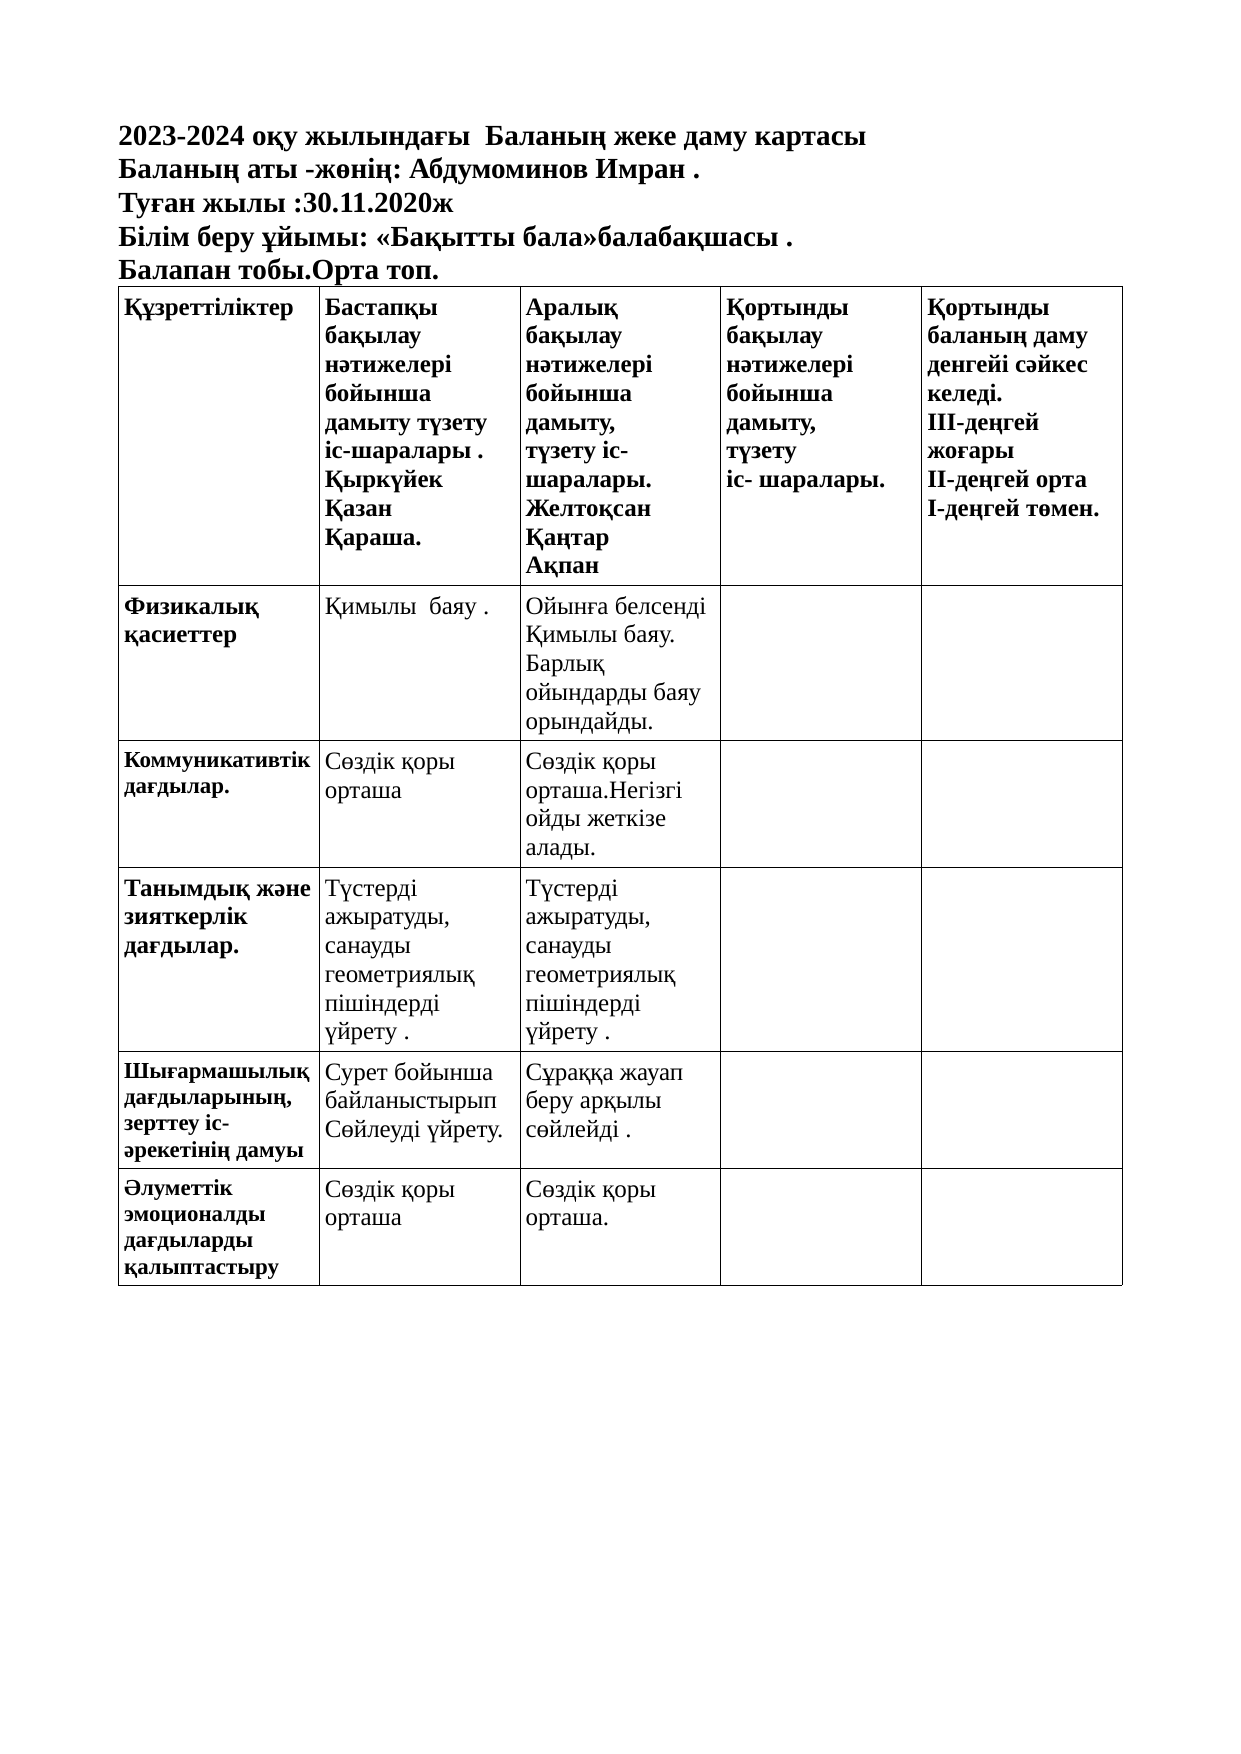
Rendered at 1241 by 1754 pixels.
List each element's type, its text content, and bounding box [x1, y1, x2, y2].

table_cell Әлуметтік эмоционалды дағдыларды қалыптастыру [119, 1169, 319, 1285]
table_cell Түстерді ажыратуды, санауды геометриялық пішіндерді үйрету . [320, 868, 520, 1051]
table_cell Ойынға белсенді Қимылы баяу. Барлық ойындарды баяу орындайды. [521, 586, 720, 740]
table_header Құзреттіліктер [119, 287, 319, 585]
table_cell [721, 741, 921, 867]
table_cell [721, 1052, 921, 1168]
text Білім беру ұйымы: «Бақытты бала»балабақшасы . [118, 219, 1122, 252]
table_header Бастапқы бақылау нәтижелері бойынша дамыту түзету іс-шаралары . Қыркүйек Қазан Қараша. [320, 287, 520, 585]
table_header Аралық бақылау нәтижелері бойынша дамыту, түзету іс- шаралары. Желтоқсан Қаңтар Ақпан [521, 287, 720, 585]
table_cell [922, 586, 1122, 740]
table_cell [721, 1169, 921, 1285]
table_header Қортынды баланың даму денгейі сәйкес келеді. III-деңгей жоғары II-деңгей орта I-деңгей төмен. [922, 287, 1122, 585]
table_cell Қимылы баяу . [320, 586, 520, 740]
table_cell Танымдық және зияткерлік дағдылар. [119, 868, 319, 1051]
table_cell Сөздік қоры орташа. [521, 1169, 720, 1285]
table_cell Коммуникативтік дағдылар. [119, 741, 319, 867]
table_cell [922, 1169, 1122, 1285]
text Балапан тобы.Орта топ. [118, 252, 1122, 286]
table_cell Физикалық қасиеттер [119, 586, 319, 740]
text Баланың аты -жөнің: Абдумоминов Имран . [118, 152, 1122, 185]
table_cell [721, 586, 921, 740]
table_cell [922, 741, 1122, 867]
table_cell Сөздік қоры орташа [320, 1169, 520, 1285]
table_cell Сөздік қоры орташа [320, 741, 520, 867]
table_cell [922, 1052, 1122, 1168]
text 2023-2024 оқу жылындағы Баланың жеке даму картасы [118, 118, 1122, 152]
table_cell Сурет бойынша байланыстырып Сөйлеуді үйрету. [320, 1052, 520, 1168]
table_cell Сұраққа жауап беру арқылы сөйлейді . [521, 1052, 720, 1168]
table_cell Сөздік қоры орташа.Негізгі ойды жеткізе алады. [521, 741, 720, 867]
table_cell Шығармашылық дағдыларының, зерттеу іс-әрекетінің дамуы [119, 1052, 319, 1168]
table_cell Түстерді ажыратуды, санауды геометриялық пішіндерді үйрету . [521, 868, 720, 1051]
text Туған жылы :30.11.2020ж [118, 185, 1122, 219]
table_cell [721, 868, 921, 1051]
table_header Қортынды бақылау нәтижелері бойынша дамыту, түзету іс- шаралары. [721, 287, 921, 585]
table_cell [922, 868, 1122, 1051]
